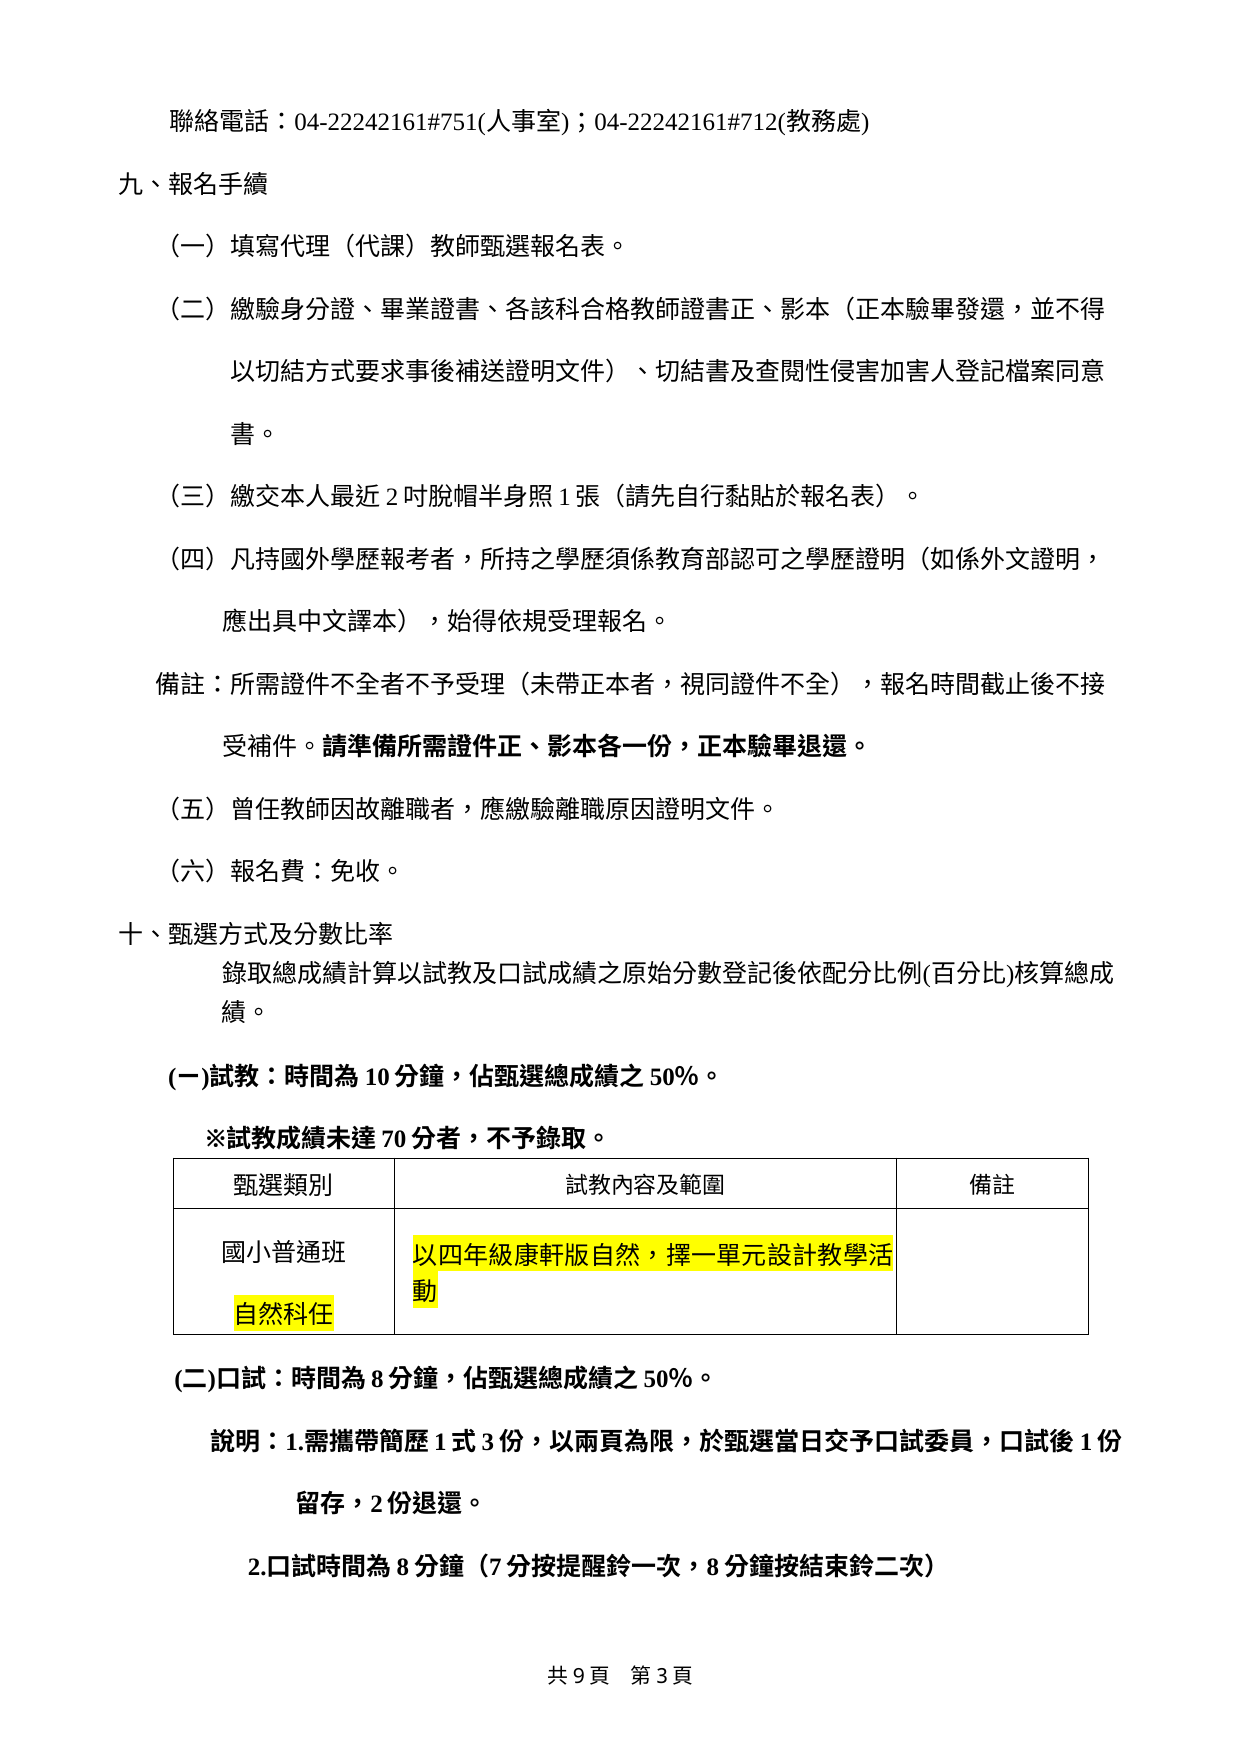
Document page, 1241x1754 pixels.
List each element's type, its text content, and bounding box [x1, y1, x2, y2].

text （四）凡持國外學歷報考者，所持之學歷須係教育部認可之學歷證明（如係外文證明，應出具中文譯本），始得依規受理報名。 [156, 516, 1122, 641]
text (ㄧ)試教：時間為10分鐘，佔甄選總成績之50％。 [168, 1033, 1122, 1095]
text （六）報名費：免收。 [156, 828, 1122, 891]
table_header 甄選類別 [174, 1159, 394, 1208]
text ※試教成績未達70分者，不予錄取。 [168, 1095, 1122, 1158]
text 說明：1.需攜帶簡歷1式3份，以兩頁為限，於甄選當日交予口試委員，口試後1份 留存，2份退還。 [210, 1397, 1122, 1522]
text 錄取總成績計算以試教及口試成績之原始分數登記後依配分比例(百分比)核算總成績。 [162, 953, 1122, 1029]
table_cell 以四年級康軒版自然，擇一單元設計教學活動 [395, 1209, 896, 1334]
text 聯絡電話：04-22242161#751(人事室)；04-22242161#712(教務處) [168, 78, 1122, 141]
table_cell 國小普通班 自然科任 [174, 1209, 394, 1334]
table_cell [897, 1209, 1088, 1334]
table_header 試教內容及範圍 [395, 1159, 896, 1208]
text （一）填寫代理（代課）教師甄選報名表。 [118, 203, 1122, 266]
text （二）繳驗身分證、畢業證書、各該科合格教師證書正、影本（正本驗畢發還，並不得以切結方式要求事後補送證明文件）、切結書及查閱性侵害加害人登記檔案同意書。 [156, 266, 1122, 453]
text 十、甄選方式及分數比率 [118, 891, 1122, 953]
text (二)口試：時間為8分鐘，佔甄選總成績之50％。 [168, 1335, 1122, 1397]
text （五）曾任教師因故離職者，應繳驗離職原因證明文件。 [156, 766, 1122, 828]
table_header 備註 [897, 1159, 1088, 1208]
text 備註：所需證件不全者不予受理（未帶正本者，視同證件不全），報名時間截止後不接受補件。請準備所需證件正、影本各一份，正本驗畢退還。 [156, 641, 1122, 766]
text 2.口試時間為8分鐘（7分按提醒鈴一次，8分鐘按結束鈴二次） [210, 1522, 1122, 1585]
text 九、報名手續 [118, 141, 1122, 203]
text （三）繳交本人最近2吋脫帽半身照1張（請先自行黏貼於報名表）。 [156, 453, 1122, 516]
